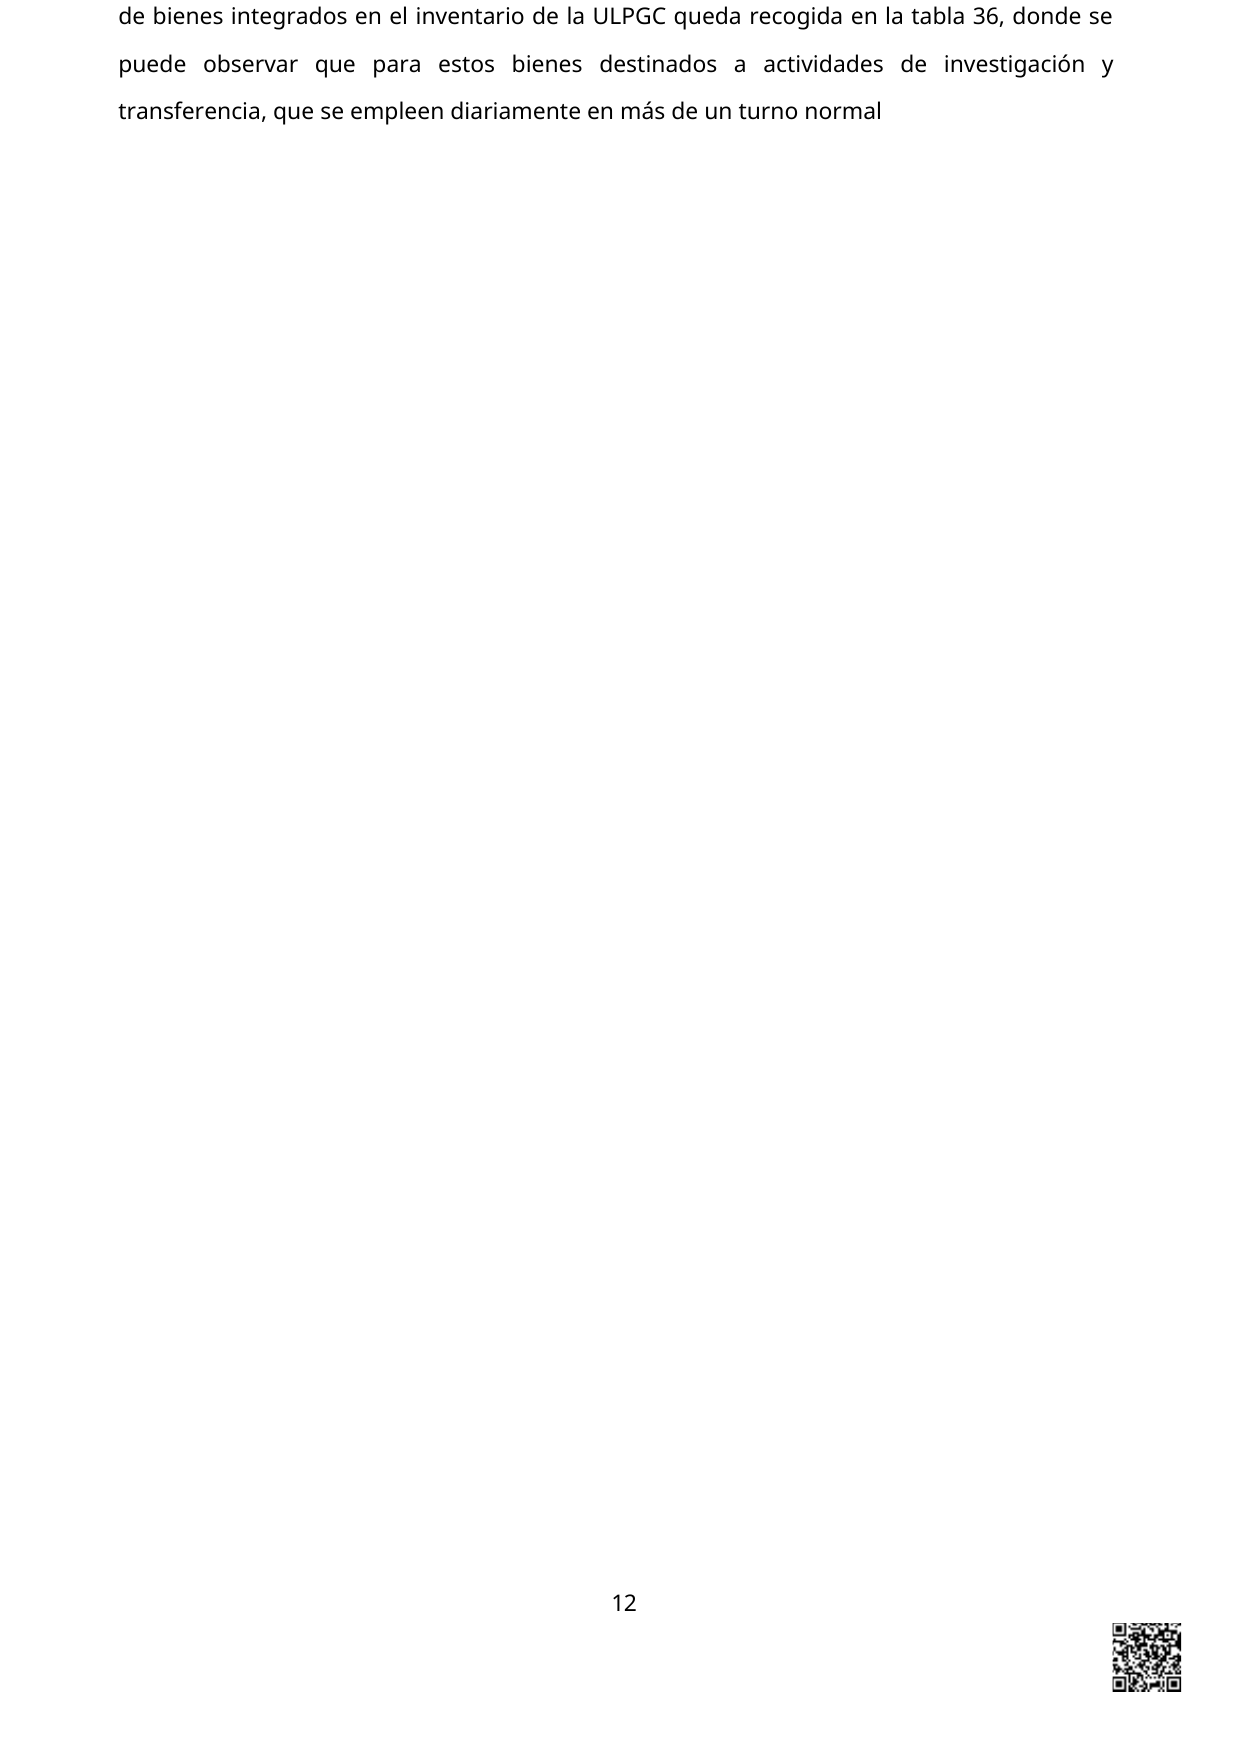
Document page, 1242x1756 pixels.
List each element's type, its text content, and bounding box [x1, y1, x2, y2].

list de bienes integrados en el inventario de la ULPGC queda recogida en la tabla 36, donde se puede observar que para estos bienes destinados a actividades de investigación y transferencia, que se empleen diariamente en más de un turno normal [81, 0, 1115, 126]
